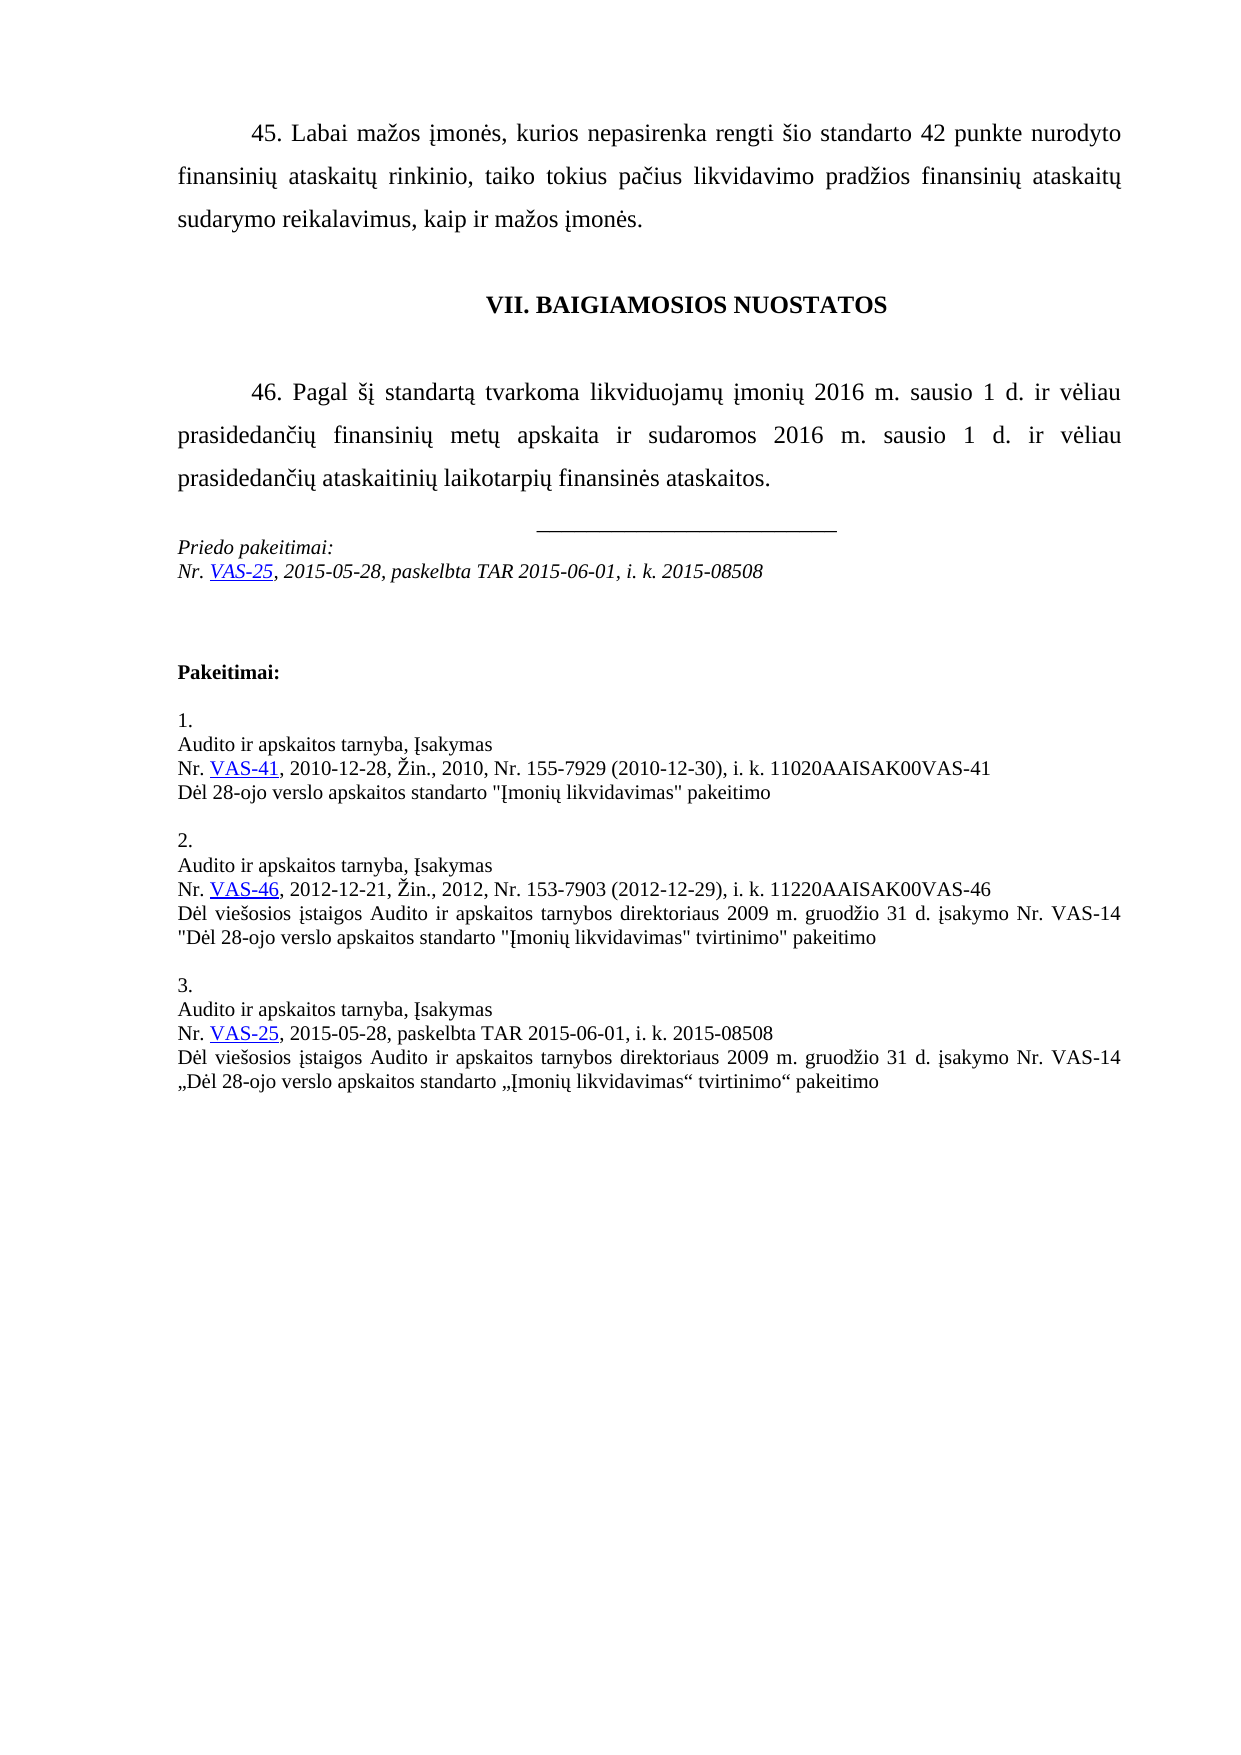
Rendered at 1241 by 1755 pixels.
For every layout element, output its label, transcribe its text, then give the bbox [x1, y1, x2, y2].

text ________________________ [177, 506, 1122, 535]
text Nr. VAS-41, 2010-12-28, Žin., 2010, Nr. 155-7929 (2010-12-30), i. k. 11020AAISAK00VAS-41 [177, 756, 1122, 780]
text Dėl viešosios įstaigos Audito ir apskaitos tarnybos direktoriaus 2009 m. gruodžio 31 d. įsakymo Nr. VAS-14 „Dėl 28-ojo verslo apskaitos standarto „Įmonių likvidavimas“ tvirtinimo“ pakeitimo [177, 1045, 1122, 1093]
text Pakeitimai: [177, 660, 1122, 684]
text 2. [177, 828, 1122, 852]
text Nr. VAS-46, 2012-12-21, Žin., 2012, Nr. 153-7903 (2012-12-29), i. k. 11220AAISAK00VAS-46 [177, 877, 1122, 901]
text VII. BAIGIAMOSIOS NUOSTATOS [177, 291, 1122, 319]
text Audito ir apskaitos tarnyba, Įsakymas [177, 852, 1122, 877]
text Nr. VAS-25, 2015-05-28, paskelbta TAR 2015-06-01, i. k. 2015-08508 [177, 559, 1122, 583]
text 3. [177, 973, 1122, 997]
text 1. [177, 708, 1122, 732]
text Audito ir apskaitos tarnyba, Įsakymas [177, 997, 1122, 1021]
text Audito ir apskaitos tarnyba, Įsakymas [177, 732, 1122, 756]
text Nr. VAS-25, 2015-05-28, paskelbta TAR 2015-06-01, i. k. 2015-08508 [177, 1021, 1122, 1045]
text Priedo pakeitimai: [177, 535, 1122, 559]
text 46. Pagal šį standartą tvarkoma likviduojamų įmonių 2016 m. sausio 1 d. ir vėliau prasidedančių finansinių metų apskaita ir sudaromos 2016 m. sausio 1 d. ir vėliau prasidedančių ataskaitinių laikotarpių finansinės ataskaitos. [177, 377, 1122, 492]
text Dėl 28-ojo verslo apskaitos standarto "Įmonių likvidavimas" pakeitimo [177, 780, 1122, 804]
text Dėl viešosios įstaigos Audito ir apskaitos tarnybos direktoriaus 2009 m. gruodžio 31 d. įsakymo Nr. VAS-14 "Dėl 28-ojo verslo apskaitos standarto "Įmonių likvidavimas" tvirtinimo" pakeitimo [177, 901, 1122, 949]
text 45. Labai mažos įmonės, kurios nepasirenka rengti šio standarto 42 punkte nurodyto finansinių ataskaitų rinkinio, taiko tokius pačius likvidavimo pradžios finansinių ataskaitų sudarymo reikalavimus, kaip ir mažos įmonės. [177, 118, 1122, 233]
